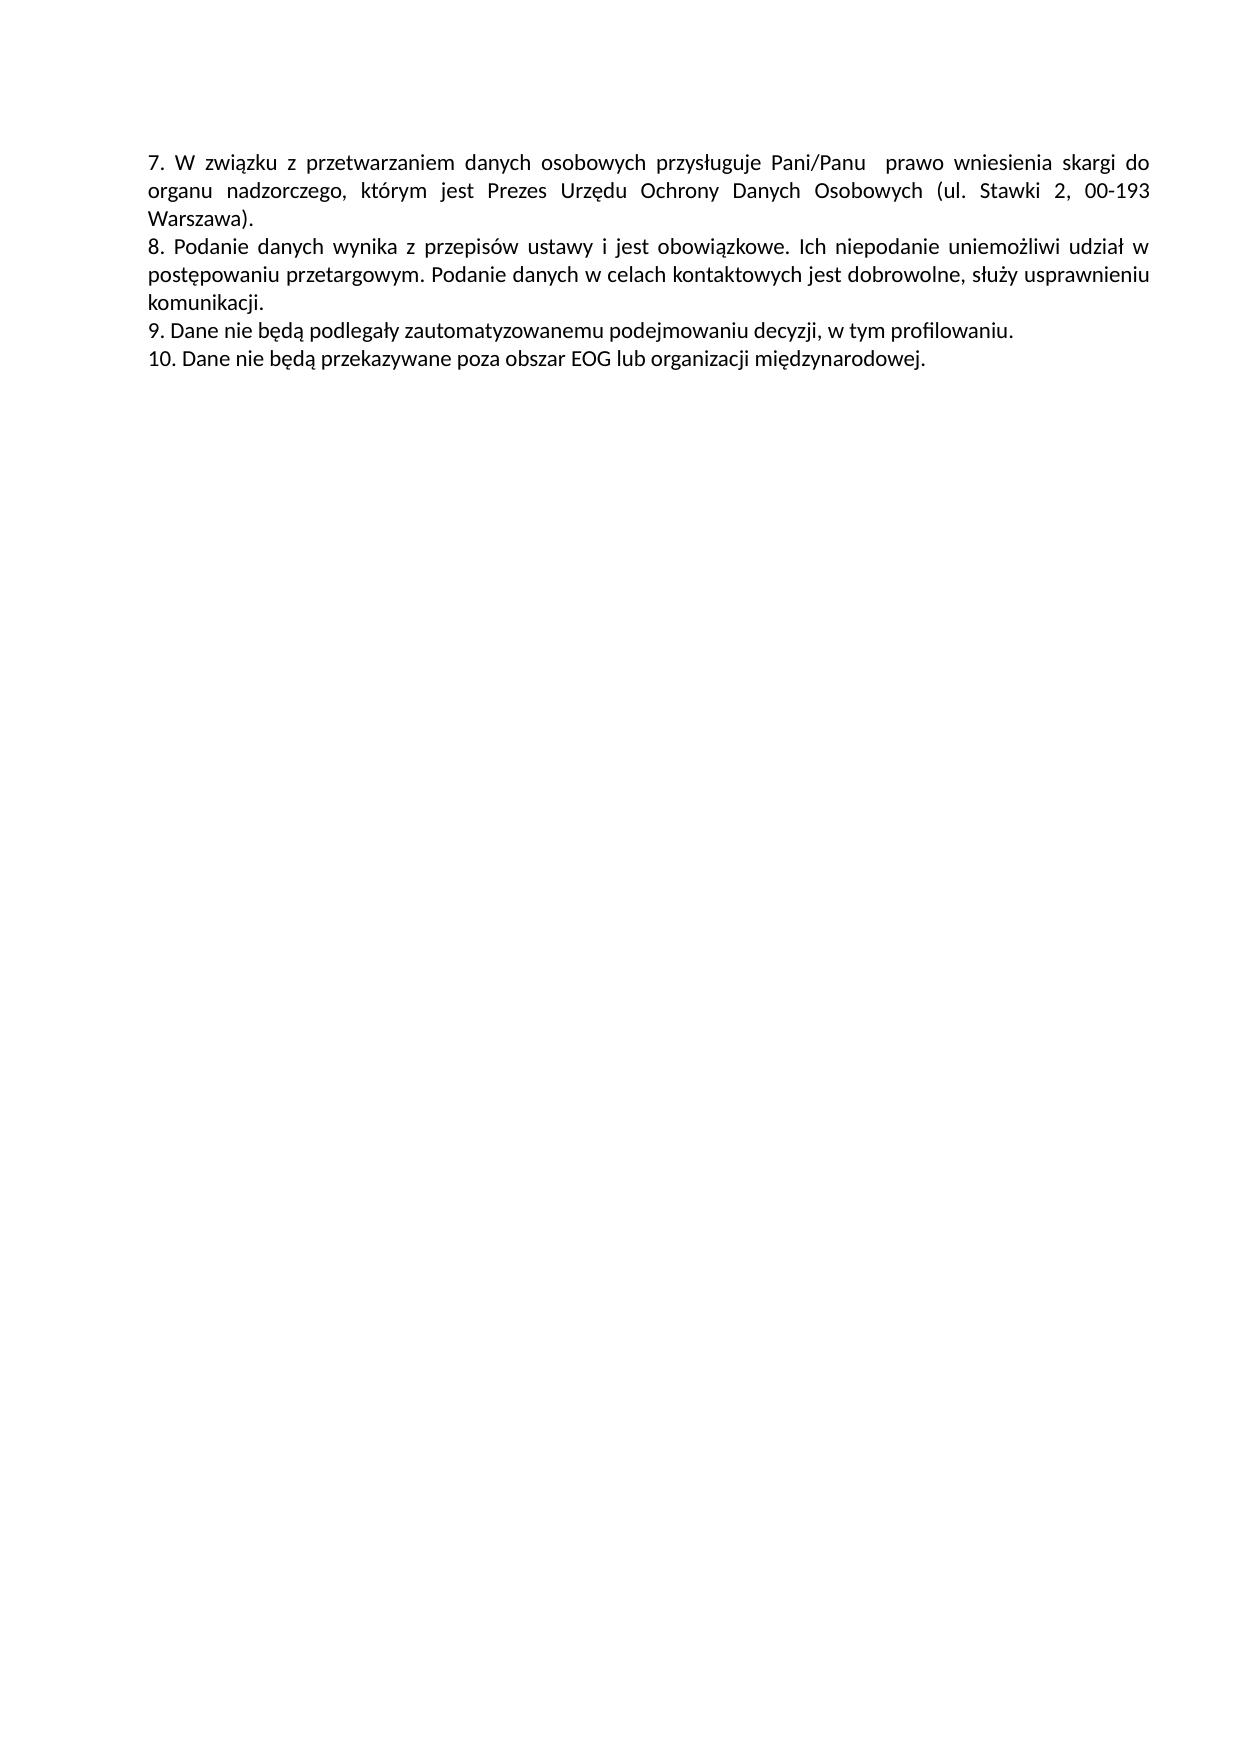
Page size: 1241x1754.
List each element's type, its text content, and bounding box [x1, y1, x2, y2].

text 9. Dane nie będą podlegały zautomatyzowanemu podejmowaniu decyzji, w tym profilowaniu. [148, 316, 1152, 344]
text 10. Dane nie będą przekazywane poza obszar EOG lub organizacji międzynarodowej. [148, 344, 1152, 372]
text 7. W związku z przetwarzaniem danych osobowych przysługuje Pani/Panu prawo wniesienia skargi do organu nadzorczego, którym jest Prezes Urzędu Ochrony Danych Osobowych (ul. Stawki 2, 00-193 Warszawa). [148, 148, 1152, 232]
text 8. Podanie danych wynika z przepisów ustawy i jest obowiązkowe. Ich niepodanie uniemożliwi udział w postępowaniu przetargowym. Podanie danych w celach kontaktowych jest dobrowolne, służy usprawnieniu komunikacji. [148, 232, 1152, 316]
